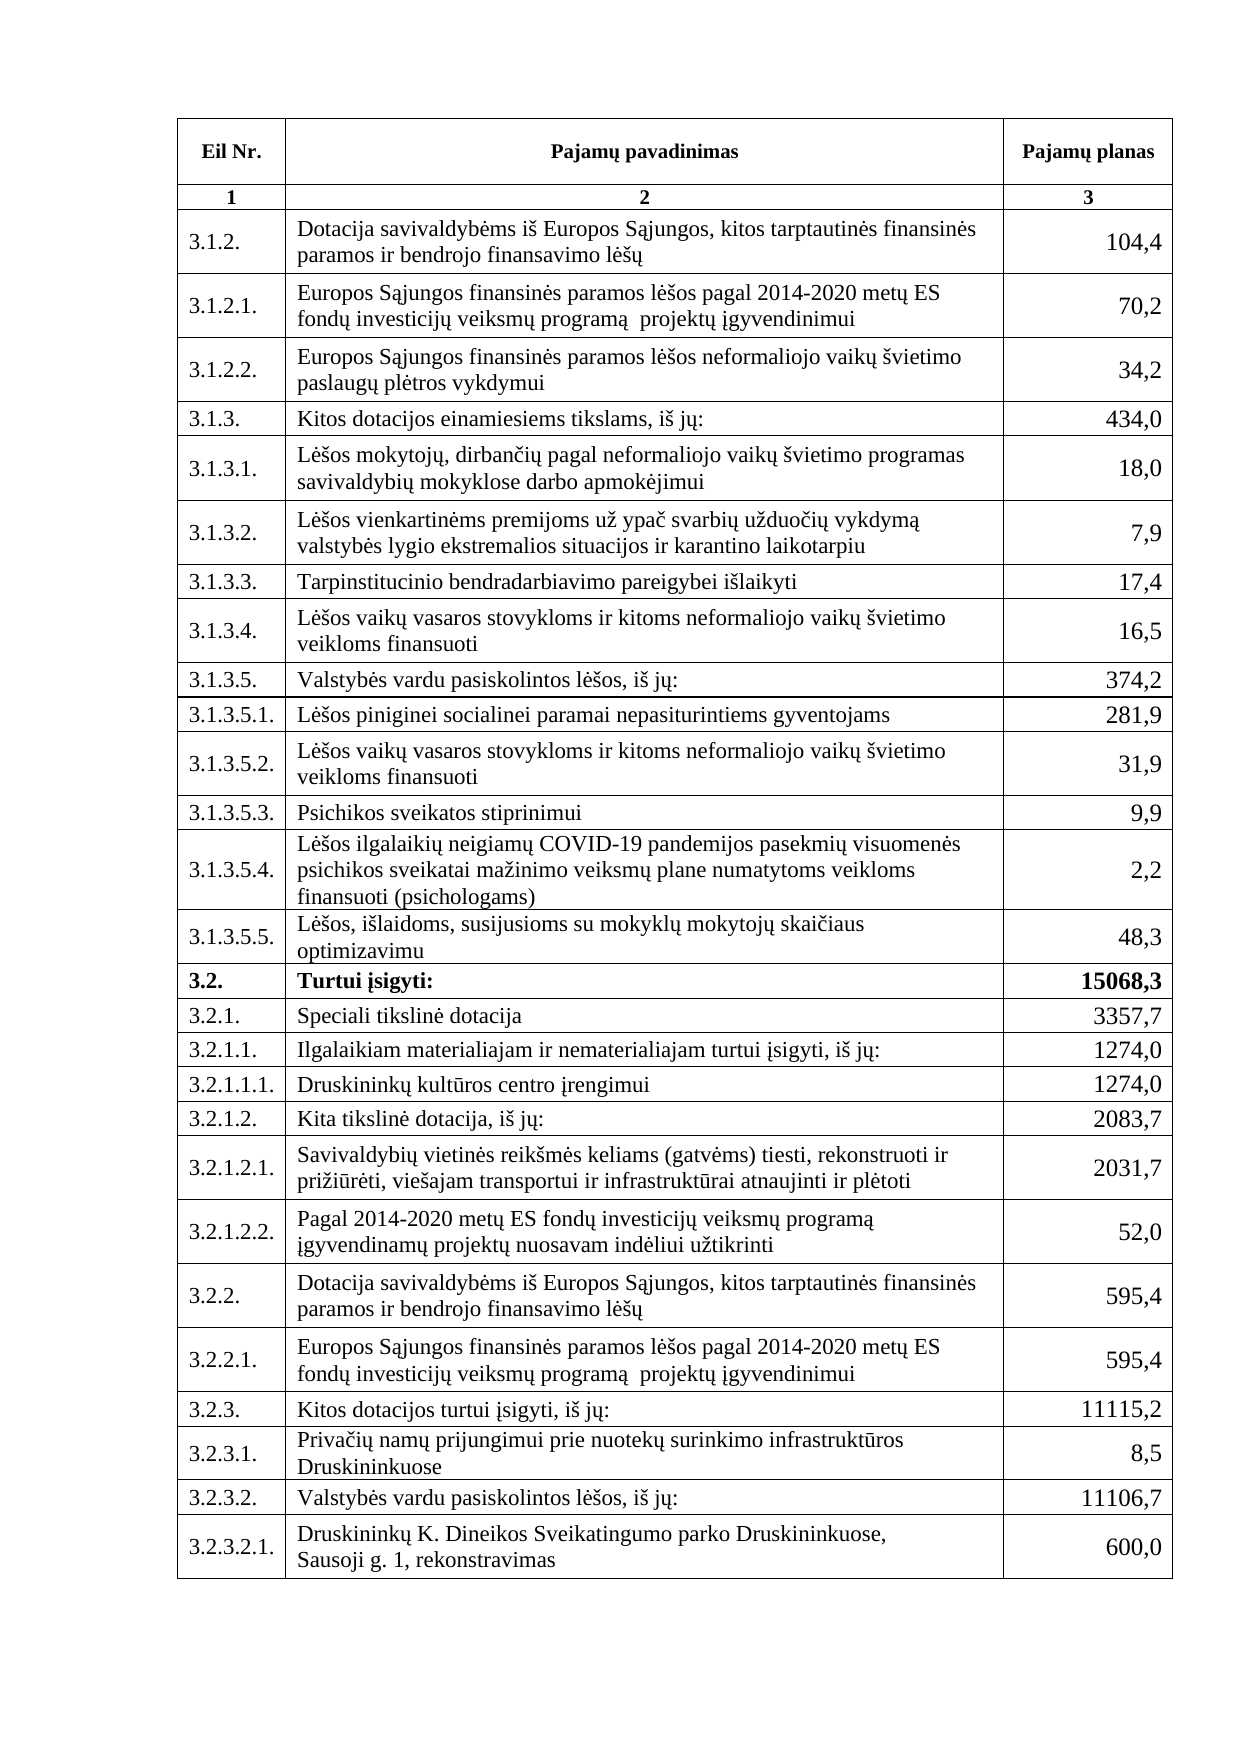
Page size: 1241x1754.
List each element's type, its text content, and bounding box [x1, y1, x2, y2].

table_cell Lėšos mokytojų, dirbančių pagal neformaliojo vaikų švietimo programas savivaldybių mokyklose darbo apmokėjimui [286, 436, 1003, 499]
table_cell [1173, 500, 1197, 563]
table_cell 2,2 [1004, 830, 1172, 909]
table_cell [1173, 731, 1197, 795]
table_cell 1274,0 [1004, 1033, 1172, 1066]
table_cell [1173, 1391, 1197, 1426]
table_cell [1173, 662, 1197, 696]
table_header Pajamų pavadinimas [286, 119, 1003, 184]
table_cell 3357,7 [1004, 999, 1172, 1032]
table_cell Lėšos ilgalaikių neigiamų COVID-19 pandemijos pasekmių visuomenės psichikos sveikatai mažinimo veiksmų plane numatytoms veikloms finansuoti (psichologams) [286, 830, 1003, 909]
table_cell 3.2.3.1. [178, 1427, 285, 1479]
table_cell [1173, 1199, 1197, 1263]
table_cell 3.2.1. [178, 999, 285, 1032]
table_cell [1173, 564, 1197, 598]
table_cell 3.2. [178, 964, 285, 997]
table_cell Valstybės vardu pasiskolintos lėšos, iš jų: [286, 1480, 1003, 1514]
table_cell 3.2.1.2.1. [178, 1136, 285, 1199]
table_cell [1173, 273, 1197, 337]
table_cell Privačių namų prijungimui prie nuotekų surinkimo infrastruktūros Druskininkuose [286, 1427, 1003, 1479]
table_cell Lėšos vaikų vasaros stovykloms ir kitoms neformaliojo vaikų švietimo veikloms finansuoti [286, 599, 1003, 662]
table_cell [1173, 795, 1197, 829]
table_header Eil Nr. [178, 119, 285, 184]
table_cell 2 [286, 185, 1003, 209]
table_cell Europos Sąjungos finansinės paramos lėšos pagal 2014-2020 metų ES fondų investicijų veiksmų programą projektų įgyvendinimui [286, 1328, 1003, 1391]
table_cell 595,4 [1004, 1328, 1172, 1391]
table_cell 11106,7 [1004, 1480, 1172, 1514]
table_cell Druskininkų kultūros centro įrengimui [286, 1067, 1003, 1101]
table_cell 18,0 [1004, 436, 1172, 499]
table_cell 374,2 [1004, 663, 1172, 696]
table_cell [1173, 184, 1197, 209]
table_cell [1173, 1263, 1197, 1327]
table_cell 31,9 [1004, 732, 1172, 795]
table_cell 3.1.3. [178, 402, 285, 435]
table_cell 3.1.2.1. [178, 274, 285, 337]
table_cell Kita tikslinė dotacija, iš jų: [286, 1102, 1003, 1135]
table_cell [1173, 1101, 1197, 1135]
table_cell [1173, 401, 1197, 435]
table_cell [1173, 1066, 1197, 1101]
table_cell [1173, 909, 1197, 963]
table_cell 3.2.1.1.1. [178, 1067, 285, 1101]
table_header Pajamų planas [1004, 119, 1172, 184]
table_cell 7,9 [1004, 501, 1172, 563]
table_cell Turtui įsigyti: [286, 964, 1003, 997]
table_cell 3 [1004, 185, 1172, 209]
table_cell 3.1.3.1. [178, 436, 285, 499]
table_cell Kitos dotacijos einamiesiems tikslams, iš jų: [286, 402, 1003, 435]
table_cell 2083,7 [1004, 1102, 1172, 1135]
table_cell 3.1.2. [178, 210, 285, 273]
table_cell 104,4 [1004, 210, 1172, 273]
table_cell 3.1.3.5.1. [178, 698, 285, 731]
table_header [1173, 118, 1197, 151]
table_cell Pagal 2014-2020 metų ES fondų investicijų veiksmų programą įgyvendinamų projektų nuosavam indėliui užtikrinti [286, 1200, 1003, 1263]
table_cell [1173, 435, 1197, 499]
table_cell Europos Sąjungos finansinės paramos lėšos neformaliojo vaikų švietimo paslaugų plėtros vykdymui [286, 338, 1003, 401]
table_cell [1173, 1032, 1197, 1066]
table_cell 3.2.1.2.2. [178, 1200, 285, 1263]
table_cell [1173, 1135, 1197, 1199]
table_cell 70,2 [1004, 274, 1172, 337]
table_cell 52,0 [1004, 1200, 1172, 1263]
table_cell 17,4 [1004, 565, 1172, 598]
table_cell 3.2.1.2. [178, 1102, 285, 1135]
table_cell 3.1.3.4. [178, 599, 285, 662]
table_cell Savivaldybių vietinės reikšmės keliams (gatvėms) tiesti, rekonstruoti ir prižiūrėti, viešajam transportui ir infrastruktūrai atnaujinti ir plėtoti [286, 1136, 1003, 1199]
table_cell 2031,7 [1004, 1136, 1172, 1199]
table_cell [1173, 998, 1197, 1032]
table_cell [1173, 337, 1197, 401]
table_cell Valstybės vardu pasiskolintos lėšos, iš jų: [286, 663, 1003, 696]
table_cell 3.2.3.2.1. [178, 1515, 285, 1578]
table_cell [1173, 209, 1197, 273]
table_cell 3.1.3.5.3. [178, 796, 285, 829]
table_cell 9,9 [1004, 796, 1172, 829]
table_cell 3.1.3.5. [178, 663, 285, 696]
table_cell 3.2.3. [178, 1392, 285, 1426]
table_cell [1173, 696, 1197, 731]
table_cell [1173, 963, 1197, 997]
table_cell 434,0 [1004, 402, 1172, 435]
table_cell Dotacija savivaldybėms iš Europos Sąjungos, kitos tarptautinės finansinės paramos ir bendrojo finansavimo lėšų [286, 210, 1003, 273]
table_cell Kitos dotacijos turtui įsigyti, iš jų: [286, 1392, 1003, 1426]
table_cell [1173, 1479, 1197, 1514]
table_cell 3.1.3.5.4. [178, 830, 285, 909]
table_cell 3.1.3.2. [178, 501, 285, 563]
table_cell 48,3 [1004, 910, 1172, 963]
table_cell 1274,0 [1004, 1067, 1172, 1101]
table_cell 3.2.1.1. [178, 1033, 285, 1066]
table_cell [1173, 151, 1197, 184]
table_cell Europos Sąjungos finansinės paramos lėšos pagal 2014-2020 metų ES fondų investicijų veiksmų programą projektų įgyvendinimui [286, 274, 1003, 337]
table_cell Lėšos piniginei socialinei paramai nepasiturintiems gyventojams [286, 698, 1003, 731]
table_cell 281,9 [1004, 698, 1172, 731]
table_cell 34,2 [1004, 338, 1172, 401]
table_cell Psichikos sveikatos stiprinimui [286, 796, 1003, 829]
table_cell [1173, 1327, 1197, 1391]
table_cell [1173, 598, 1197, 662]
table_cell Tarpinstitucinio bendradarbiavimo pareigybei išlaikyti [286, 565, 1003, 598]
table_cell 3.1.2.2. [178, 338, 285, 401]
table_cell 3.2.2. [178, 1264, 285, 1327]
table_cell 3.2.3.2. [178, 1480, 285, 1514]
table_cell [1173, 829, 1197, 909]
table_cell 3.1.3.5.5. [178, 910, 285, 963]
table_cell 600,0 [1004, 1515, 1172, 1578]
table_cell Dotacija savivaldybėms iš Europos Sąjungos, kitos tarptautinės finansinės paramos ir bendrojo finansavimo lėšų [286, 1264, 1003, 1327]
table_cell 3.1.3.3. [178, 565, 285, 598]
table_cell 3.2.2.1. [178, 1328, 285, 1391]
table_cell 8,5 [1004, 1427, 1172, 1479]
table_cell [1173, 1514, 1197, 1578]
table_cell 3.1.3.5.2. [178, 732, 285, 795]
table_cell Druskininkų K. Dineikos Sveikatingumo parko Druskininkuose, Sausoji g. 1, rekonstravimas [286, 1515, 1003, 1578]
table_cell 595,4 [1004, 1264, 1172, 1327]
table_cell Ilgalaikiam materialiajam ir nematerialiajam turtui įsigyti, iš jų: [286, 1033, 1003, 1066]
table_cell 11115,2 [1004, 1392, 1172, 1426]
table_cell 15068,3 [1004, 964, 1172, 997]
table_cell Speciali tikslinė dotacija [286, 999, 1003, 1032]
table_cell Lėšos vienkartinėms premijoms už ypač svarbių užduočių vykdymą valstybės lygio ekstremalios situacijos ir karantino laikotarpiu [286, 501, 1003, 563]
table_cell 1 [178, 185, 285, 209]
table_cell Lėšos, išlaidoms, susijusioms su mokyklų mokytojų skaičiaus optimizavimu [286, 910, 1003, 963]
table_cell Lėšos vaikų vasaros stovykloms ir kitoms neformaliojo vaikų švietimo veikloms finansuoti [286, 732, 1003, 795]
table_cell 16,5 [1004, 599, 1172, 662]
table_cell [1173, 1426, 1197, 1479]
